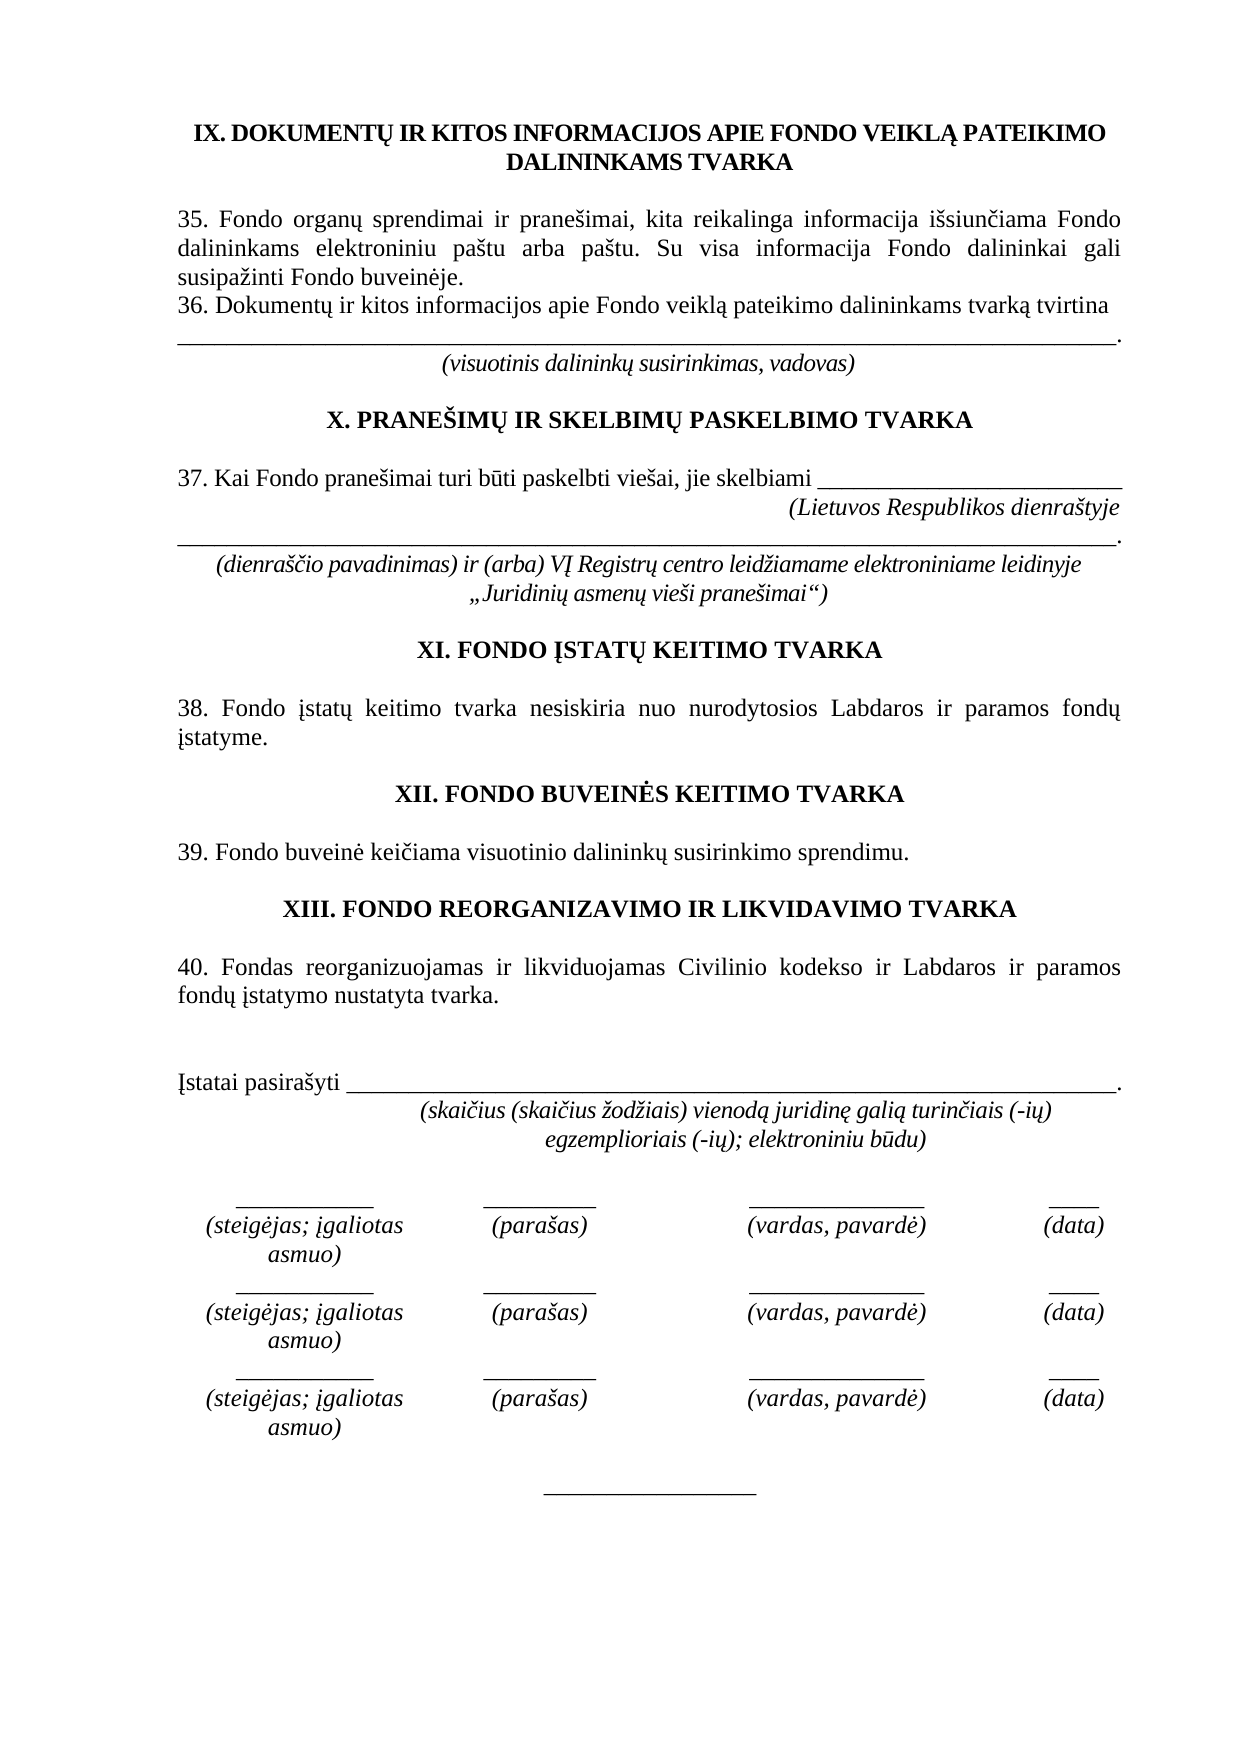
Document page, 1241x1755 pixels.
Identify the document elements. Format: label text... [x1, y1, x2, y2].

table_cell _________ (parašas) [434, 1268, 647, 1354]
text (dienraščio pavadinimas) ir (arba) VĮ Registrų centro leidžiamame elektroniniame leidinyje „Juridinių asmenų vieši pranešimai“) [177, 549, 1122, 607]
text 36. Dokumentų ir kitos informacijos apie Fondo veiklą pateikimo dalininkams tvarką tvirtina [177, 291, 1122, 319]
text 37. Kai Fondo pranešimai turi būti paskelbti viešai, jie skelbiami [177, 463, 1122, 492]
table_cell ______________ (vardas, pavardė) [647, 1354, 1028, 1441]
text Įstatai pasirašyti . [177, 1067, 1122, 1096]
text _ . [177, 319, 1122, 348]
table_cell ___________ (steigėjas; įgaliotas asmuo) [177, 1354, 434, 1441]
text IX. dokumentų ir kitos informacijos apie fondo veiklą pateikimo dalininkams tvarka [177, 118, 1122, 176]
text _ . [177, 521, 1122, 549]
text 35. Fondo organų sprendimai ir pranešimai, kita reikalinga informacija išsiunčiama Fondo dalininkams elektroniniu paštu arba paštu. Su visa informacija Fondo dalininkai gali susipažinti Fondo buveinėje. [177, 204, 1122, 291]
table_header ____ (data) [1028, 1182, 1122, 1268]
text XIII. FONDO REORGANIZAVIMO IR LIKVIDAVIMO TVARKA [177, 894, 1122, 923]
text 40. Fondas reorganizuojamas ir likviduojamas Civilinio kodekso ir Labdaros ir paramos fondų įstatymo nustatyta tvarka. [177, 952, 1122, 1009]
text _________________ [177, 1469, 1122, 1498]
table_cell ___________ (steigėjas; įgaliotas asmuo) [177, 1268, 434, 1354]
text 39. Fondo buveinė keičiama visuotinio dalininkų susirinkimo sprendimu. [177, 837, 1122, 866]
text X. pranešimų ir skelbimų paskelbimo tvarka [177, 406, 1122, 434]
text (Lietuvos Respublikos dienraštyje [177, 492, 1122, 521]
text (skaičius (skaičius žodžiais) vienodą juridinę galią turinčiais (-ių) egzemplioriais (-ių); elektroniniu būdu) [352, 1096, 1122, 1153]
text XII. FONDO BUVEINĖS KEITIMO TVARKA [177, 779, 1122, 808]
table_header ___________ (steigėjas; įgaliotas asmuo) [177, 1182, 434, 1268]
text 38. Fondo įstatų keitimo tvarka nesiskiria nuo nurodytosios Labdaros ir paramos fondų įstatyme. [177, 693, 1122, 751]
table_cell ______________ (vardas, pavardė) [647, 1268, 1028, 1354]
table_header ______________ (vardas, pavardė) [647, 1182, 1028, 1268]
text (visuotinis dalininkų susirinkimas, vadovas) [177, 348, 1122, 377]
table_header _________ (parašas) [434, 1182, 647, 1268]
table_cell ____ (data) [1028, 1268, 1122, 1354]
table_cell ____ (data) [1028, 1354, 1122, 1441]
text XI. fondo įstatų keitimo tvarka [177, 636, 1122, 664]
table_cell _________ (parašas) [434, 1354, 647, 1441]
